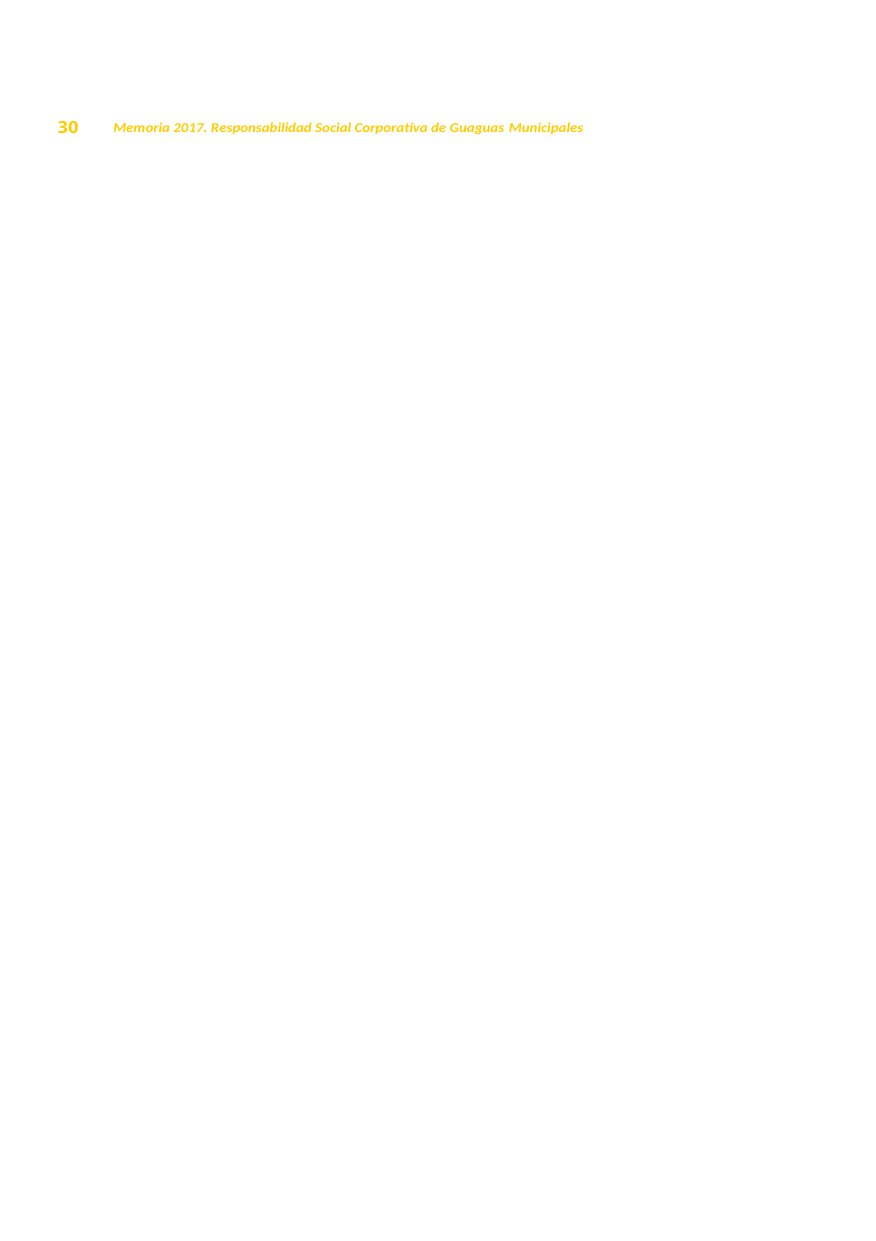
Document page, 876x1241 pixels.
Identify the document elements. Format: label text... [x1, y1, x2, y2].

text 30 Memoria 2017. Responsabilidad Social Corporativa de Guaguas Municipales [57, 114, 827, 139]
